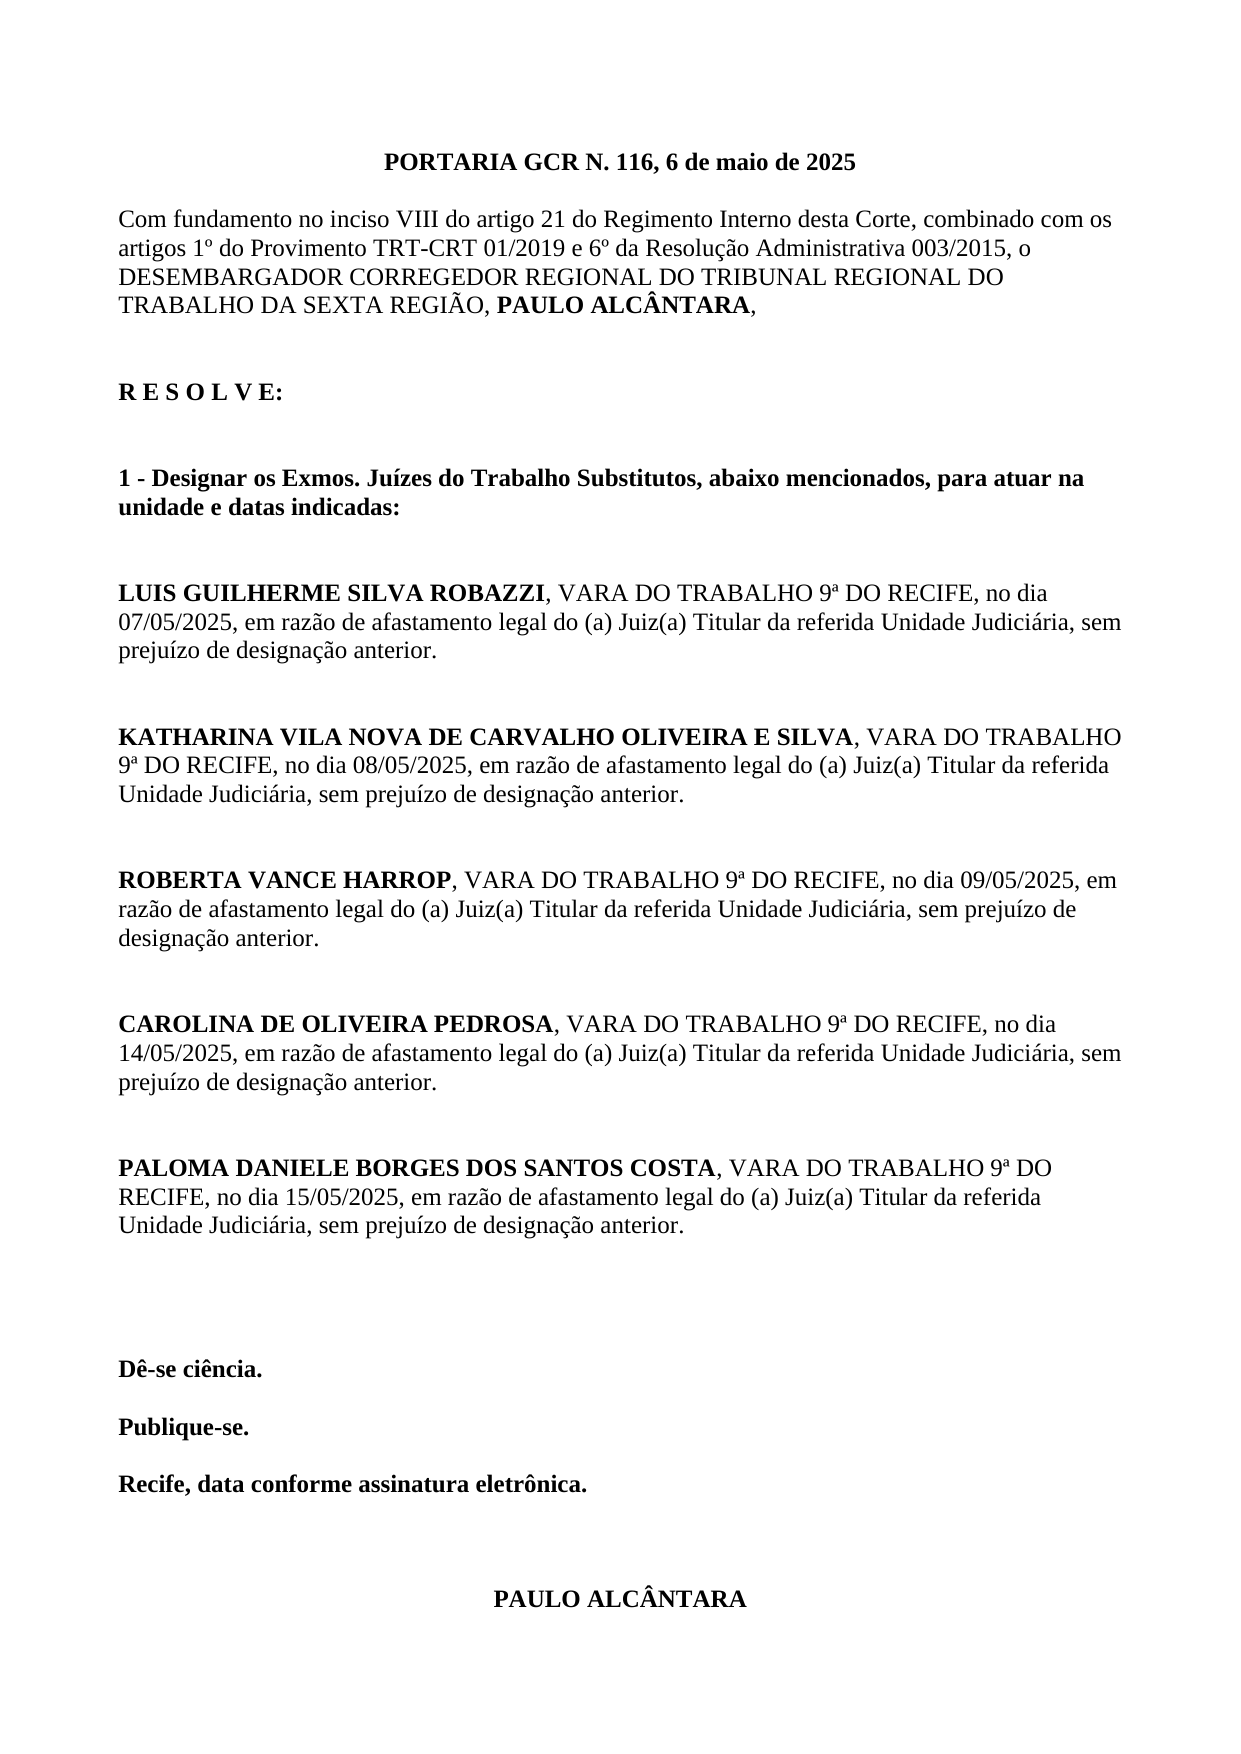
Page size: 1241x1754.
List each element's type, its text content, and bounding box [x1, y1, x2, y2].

text R E S O L V E: [118, 377, 1122, 406]
text 1 - Designar os Exmos. Juízes do Trabalho Substitutos, abaixo mencionados, para atuar na unidade e datas indicadas: [118, 463, 1122, 521]
text ROBERTA VANCE HARROP, VARA DO TRABALHO 9ª DO RECIFE, no dia 09/05/2025, em razão de afastamento legal do (a) Juiz(a) Titular da referida Unidade Judiciária, sem prejuízo de designação anterior. [118, 866, 1122, 952]
text LUIS GUILHERME SILVA ROBAZZI, VARA DO TRABALHO 9ª DO RECIFE, no dia 07/05/2025, em razão de afastamento legal do (a) Juiz(a) Titular da referida Unidade Judiciária, sem prejuízo de designação anterior. [118, 578, 1122, 664]
text Recife, data conforme assinatura eletrônica. [118, 1469, 1122, 1498]
text Com fundamento no inciso VIII do artigo 21 do Regimento Interno desta Corte, combinado com os artigos 1º do Provimento TRT-CRT 01/2019 e 6º da Resolução Administrativa 003/2015, o DESEMBARGADOR CORREGEDOR REGIONAL DO TRIBUNAL REGIONAL DO TRABALHO DA SEXTA REGIÃO, PAULO ALCÂNTARA, [118, 204, 1122, 319]
text PAULO ALCÂNTARA [118, 1584, 1122, 1613]
text CAROLINA DE OLIVEIRA PEDROSA, VARA DO TRABALHO 9ª DO RECIFE, no dia 14/05/2025, em razão de afastamento legal do (a) Juiz(a) Titular da referida Unidade Judiciária, sem prejuízo de designação anterior. [118, 1009, 1122, 1096]
text Dê-se ciência. [118, 1354, 1122, 1383]
text KATHARINA VILA NOVA DE CARVALHO OLIVEIRA E SILVA, VARA DO TRABALHO 9ª DO RECIFE, no dia 08/05/2025, em razão de afastamento legal do (a) Juiz(a) Titular da referida Unidade Judiciária, sem prejuízo de designação anterior. [118, 722, 1122, 808]
text Publique-se. [118, 1412, 1122, 1441]
text PORTARIA GCR N. 116, 6 de maio de 2025 [118, 147, 1122, 176]
text PALOMA DANIELE BORGES DOS SANTOS COSTA, VARA DO TRABALHO 9ª DO RECIFE, no dia 15/05/2025, em razão de afastamento legal do (a) Juiz(a) Titular da referida Unidade Judiciária, sem prejuízo de designação anterior. [118, 1153, 1122, 1239]
